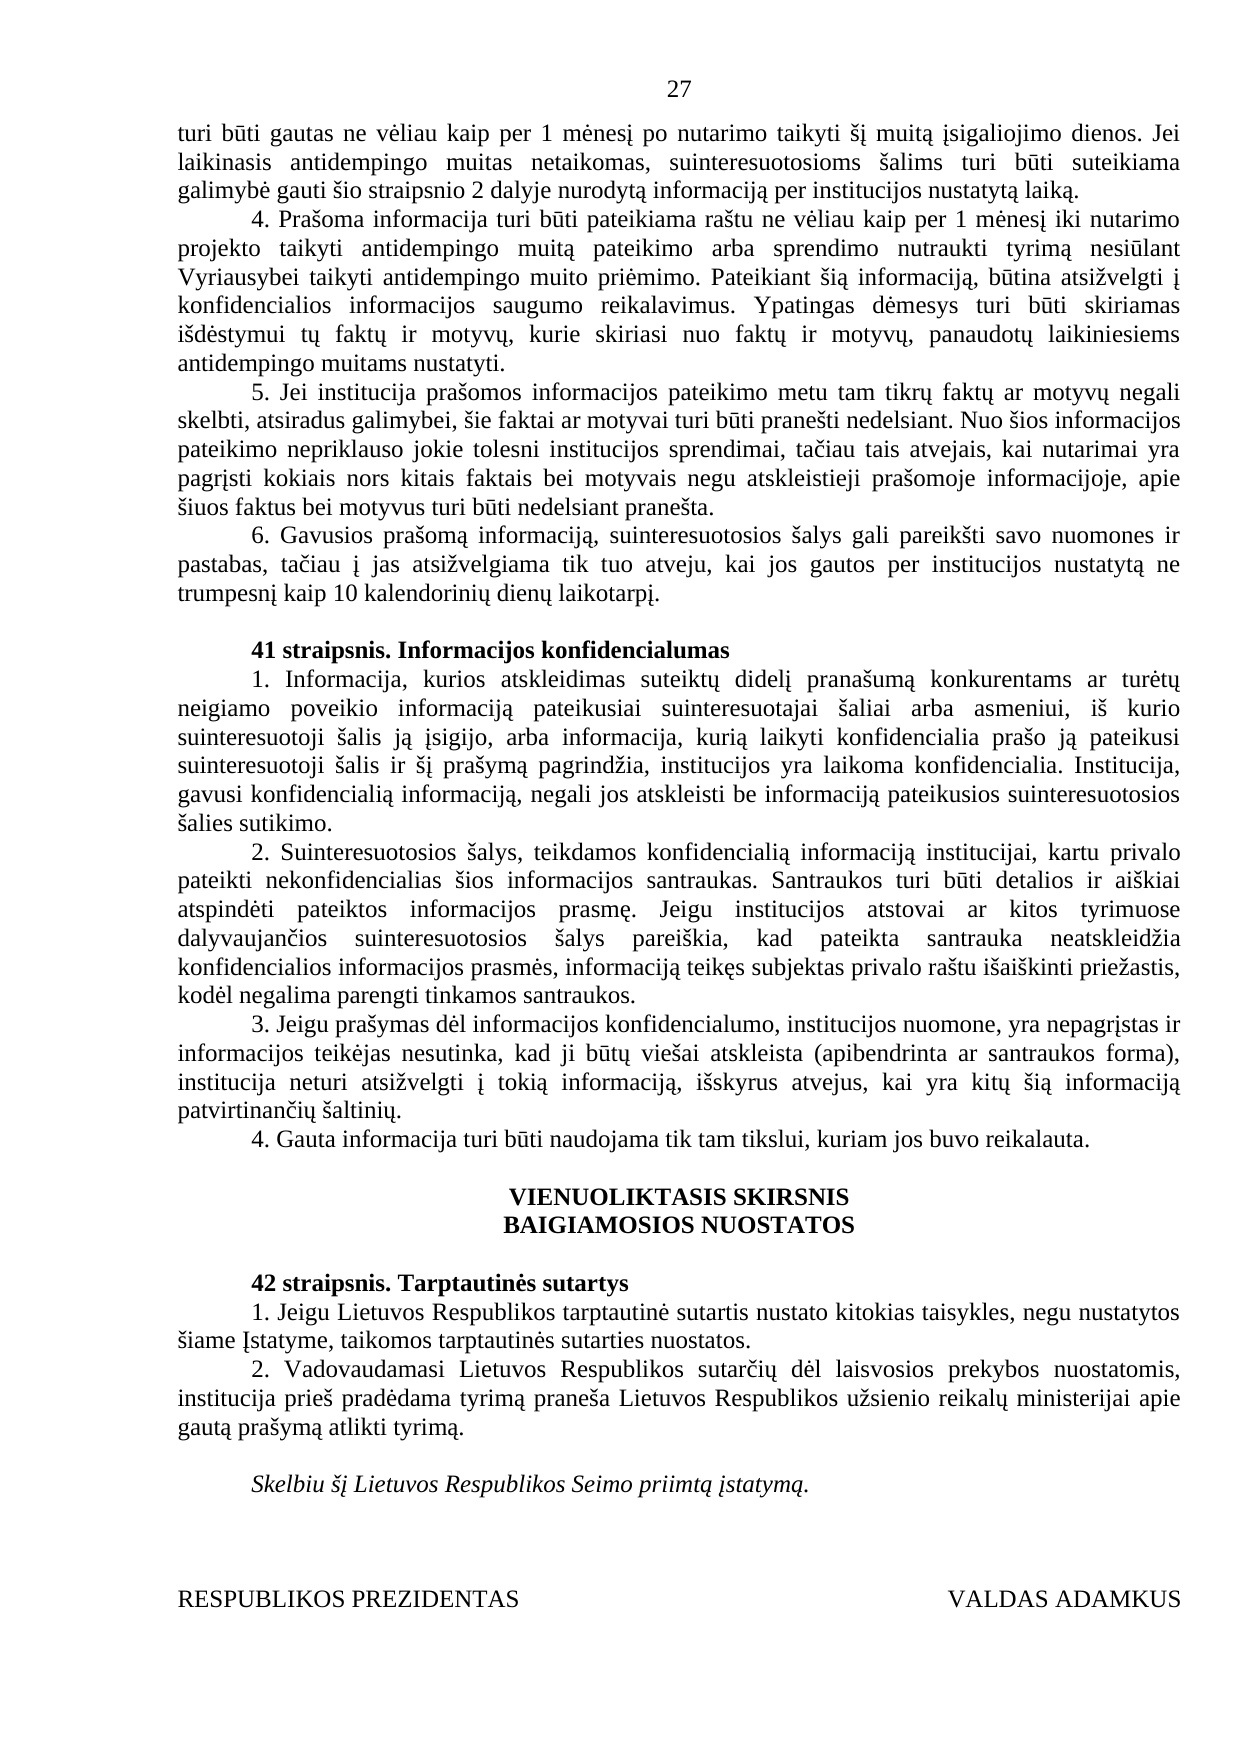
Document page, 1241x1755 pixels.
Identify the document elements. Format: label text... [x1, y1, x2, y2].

text turi būti gautas ne vėliau kaip per 1 mėnesį po nutarimo taikyti šį muitą įsigaliojimo dienos. Jei laikinasis antidempingo muitas netaikomas, suinteresuotosioms šalims turi būti suteikiama galimybė gauti šio straipsnio 2 dalyje nurodytą informaciją per institucijos nustatytą laiką. [177, 118, 1181, 204]
text 2. Suinteresuotosios šalys, teikdamos konfidencialią informaciją institucijai, kartu privalo pateikti nekonfidencialias šios informacijos santraukas. Santraukos turi būti detalios ir aiškiai atspindėti pateiktos informacijos prasmę. Jeigu institucijos atstovai ar kitos tyrimuose dalyvaujančios suinteresuotosios šalys pareiškia, kad pateikta santrauka neatskleidžia konfidencialios informacijos prasmės, informaciją teikęs subjektas privalo raštu išaiškinti priežastis, kodėl negalima parengti tinkamos santraukos. [177, 837, 1181, 1009]
text BAIGIAMOSIOS NUOSTATOS [177, 1211, 1181, 1239]
text 42 straipsnis. Tarptautinės sutartys [177, 1268, 1181, 1297]
text 4. Prašoma informacija turi būti pateikiama raštu ne vėliau kaip per 1 mėnesį iki nutarimo projekto taikyti antidempingo muitą pateikimo arba sprendimo nutraukti tyrimą nesiūlant Vyriausybei taikyti antidempingo muito priėmimo. Pateikiant šią informaciją, būtina atsižvelgti į konfidencialios informacijos saugumo reikalavimus. Ypatingas dėmesys turi būti skiriamas išdėstymui tų faktų ir motyvų, kurie skiriasi nuo faktų ir motyvų, panaudotų laikiniesiems antidempingo muitams nustatyti. [177, 204, 1181, 377]
text 6. Gavusios prašomą informaciją, suinteresuotosios šalys gali pareikšti savo nuomones ir pastabas, tačiau į jas atsižvelgiama tik tuo atveju, kai jos gautos per institucijos nustatytą ne trumpesnį kaip 10 kalendorinių dienų laikotarpį. [177, 521, 1181, 607]
text 1. Informacija, kurios atskleidimas suteiktų didelį pranašumą konkurentams ar turėtų neigiamo poveikio informaciją pateikusiai suinteresuotajai šaliai arba asmeniui, iš kurio suinteresuotoji šalis ją įsigijo, arba informacija, kurią laikyti konfidencialia prašo ją pateikusi suinteresuotoji šalis ir šį prašymą pagrindžia, institucijos yra laikoma konfidencialia. Institucija, gavusi konfidencialią informaciją, negali jos atskleisti be informaciją pateikusios suinteresuotosios šalies sutikimo. [177, 664, 1181, 837]
text 41 straipsnis. Informacijos konfidencialumas [177, 636, 1181, 664]
text 1. Jeigu Lietuvos Respublikos tarptautinė sutartis nustato kitokias taisykles, negu nustatytos šiame Įstatyme, taikomos tarptautinės sutarties nuostatos. [177, 1297, 1181, 1354]
text 4. Gauta informacija turi būti naudojama tik tam tikslui, kuriam jos buvo reikalauta. [177, 1124, 1181, 1153]
text 2. Vadovaudamasi Lietuvos Respublikos sutarčių dėl laisvosios prekybos nuostatomis, institucija prieš pradėdama tyrimą praneša Lietuvos Respublikos užsienio reikalų ministerijai apie gautą prašymą atlikti tyrimą. [177, 1354, 1181, 1441]
text RESPUBLIKOS PREZIDENTAS VALDAS ADAMKUS [177, 1584, 1181, 1613]
text 5. Jei institucija prašomos informacijos pateikimo metu tam tikrų faktų ar motyvų negali skelbti, atsiradus galimybei, šie faktai ar motyvai turi būti pranešti nedelsiant. Nuo šios informacijos pateikimo nepriklauso jokie tolesni institucijos sprendimai, tačiau tais atvejais, kai nutarimai yra pagrįsti kokiais nors kitais faktais bei motyvais negu atskleistieji prašomoje informacijoje, apie šiuos faktus bei motyvus turi būti nedelsiant pranešta. [177, 377, 1181, 521]
text Skelbiu šį Lietuvos Respublikos Seimo priimtą įstatymą. [177, 1469, 1181, 1498]
text VIENUOLIKTASIS SKIRSNIS [177, 1182, 1181, 1211]
text 3. Jeigu prašymas dėl informacijos konfidencialumo, institucijos nuomone, yra nepagrįstas ir informacijos teikėjas nesutinka, kad ji būtų viešai atskleista (apibendrinta ar santraukos forma), institucija neturi atsižvelgti į tokią informaciją, išskyrus atvejus, kai yra kitų šią informaciją patvirtinančių šaltinių. [177, 1009, 1181, 1124]
